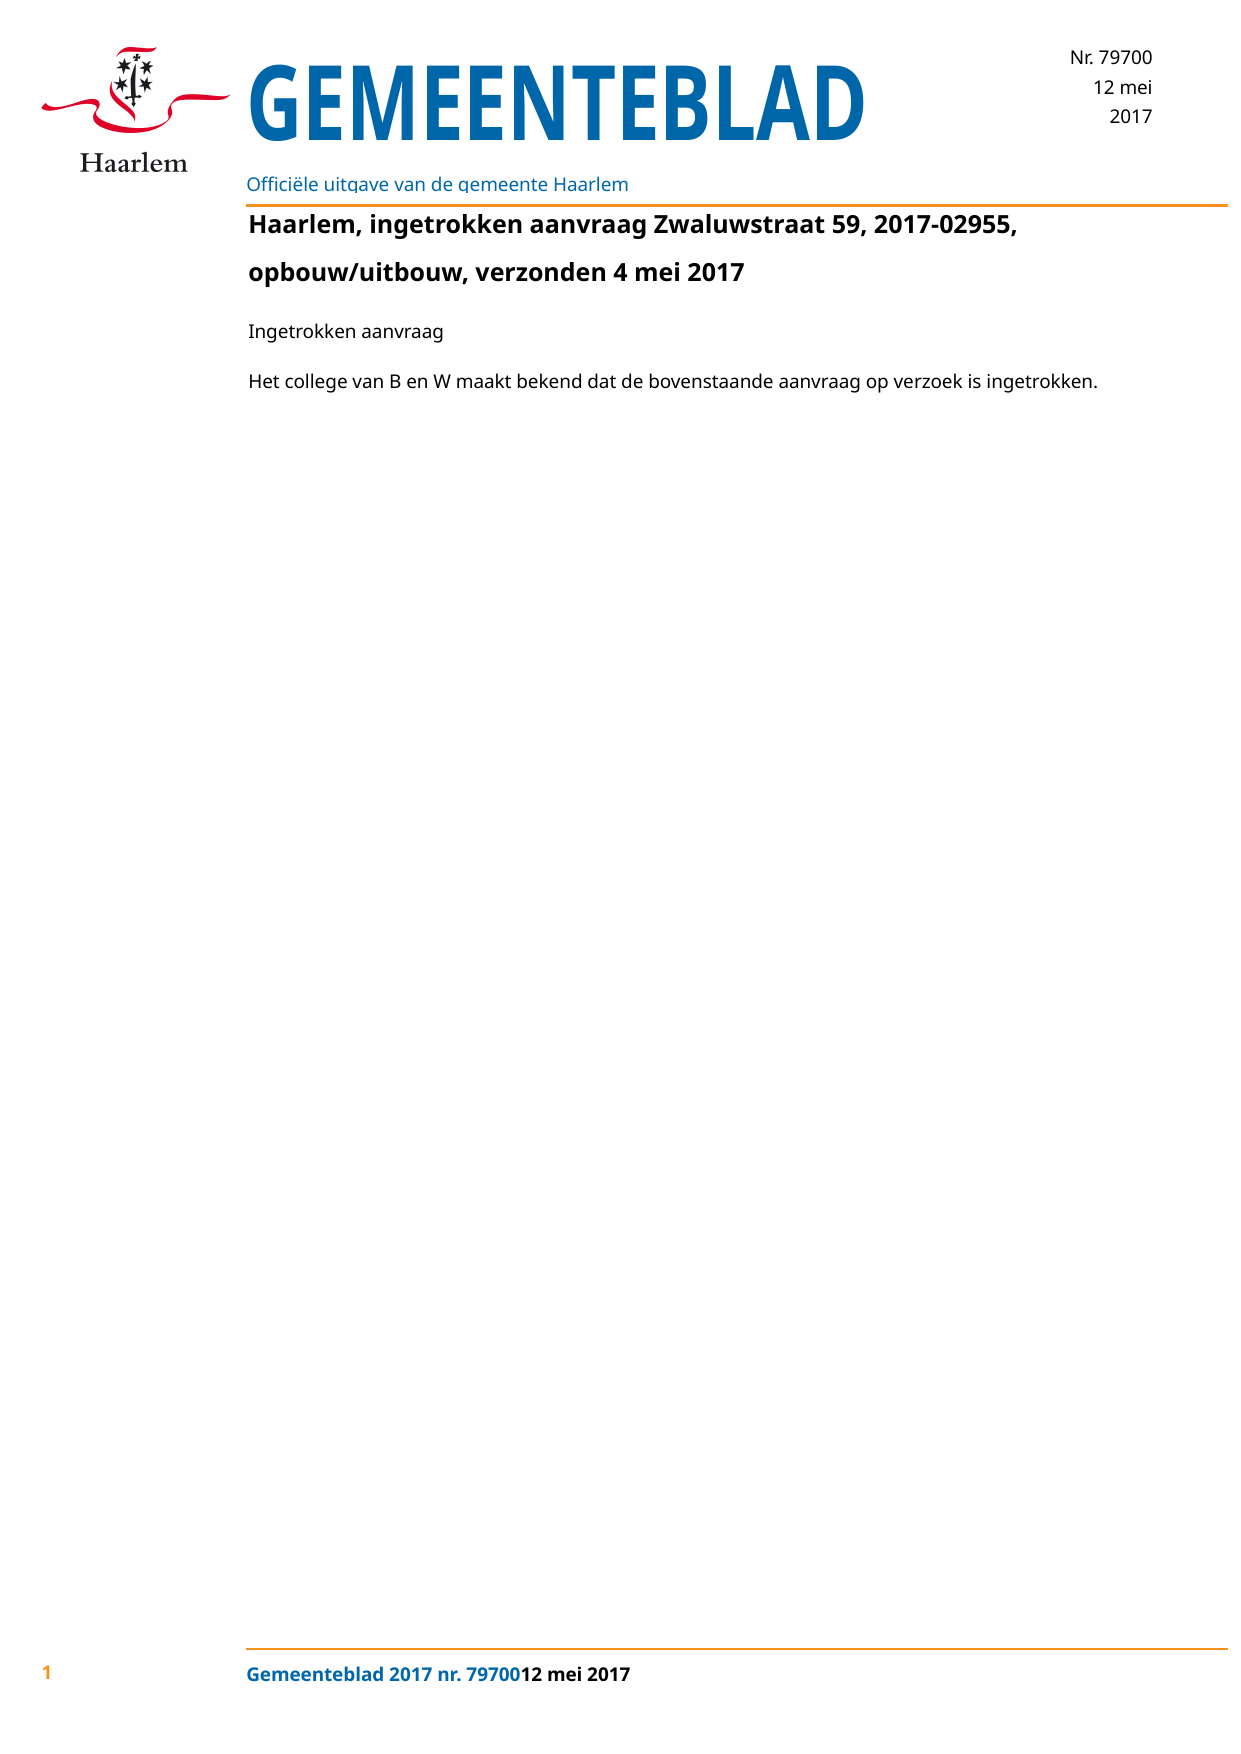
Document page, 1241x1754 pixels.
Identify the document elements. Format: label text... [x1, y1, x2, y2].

text Het college van B en W maakt bekend dat de bovenstaande aanvraag op verzoek is ingetrokken. [248, 368, 1152, 394]
text Ingetrokken aanvraag [248, 318, 1152, 344]
picture [41, 47, 231, 172]
text Haarlem, ingetrokken aanvraag Zwaluwstraat 59, 2017-02955, opbouw/uitbouw, verzonden 4 mei 2017 [248, 207, 1152, 288]
